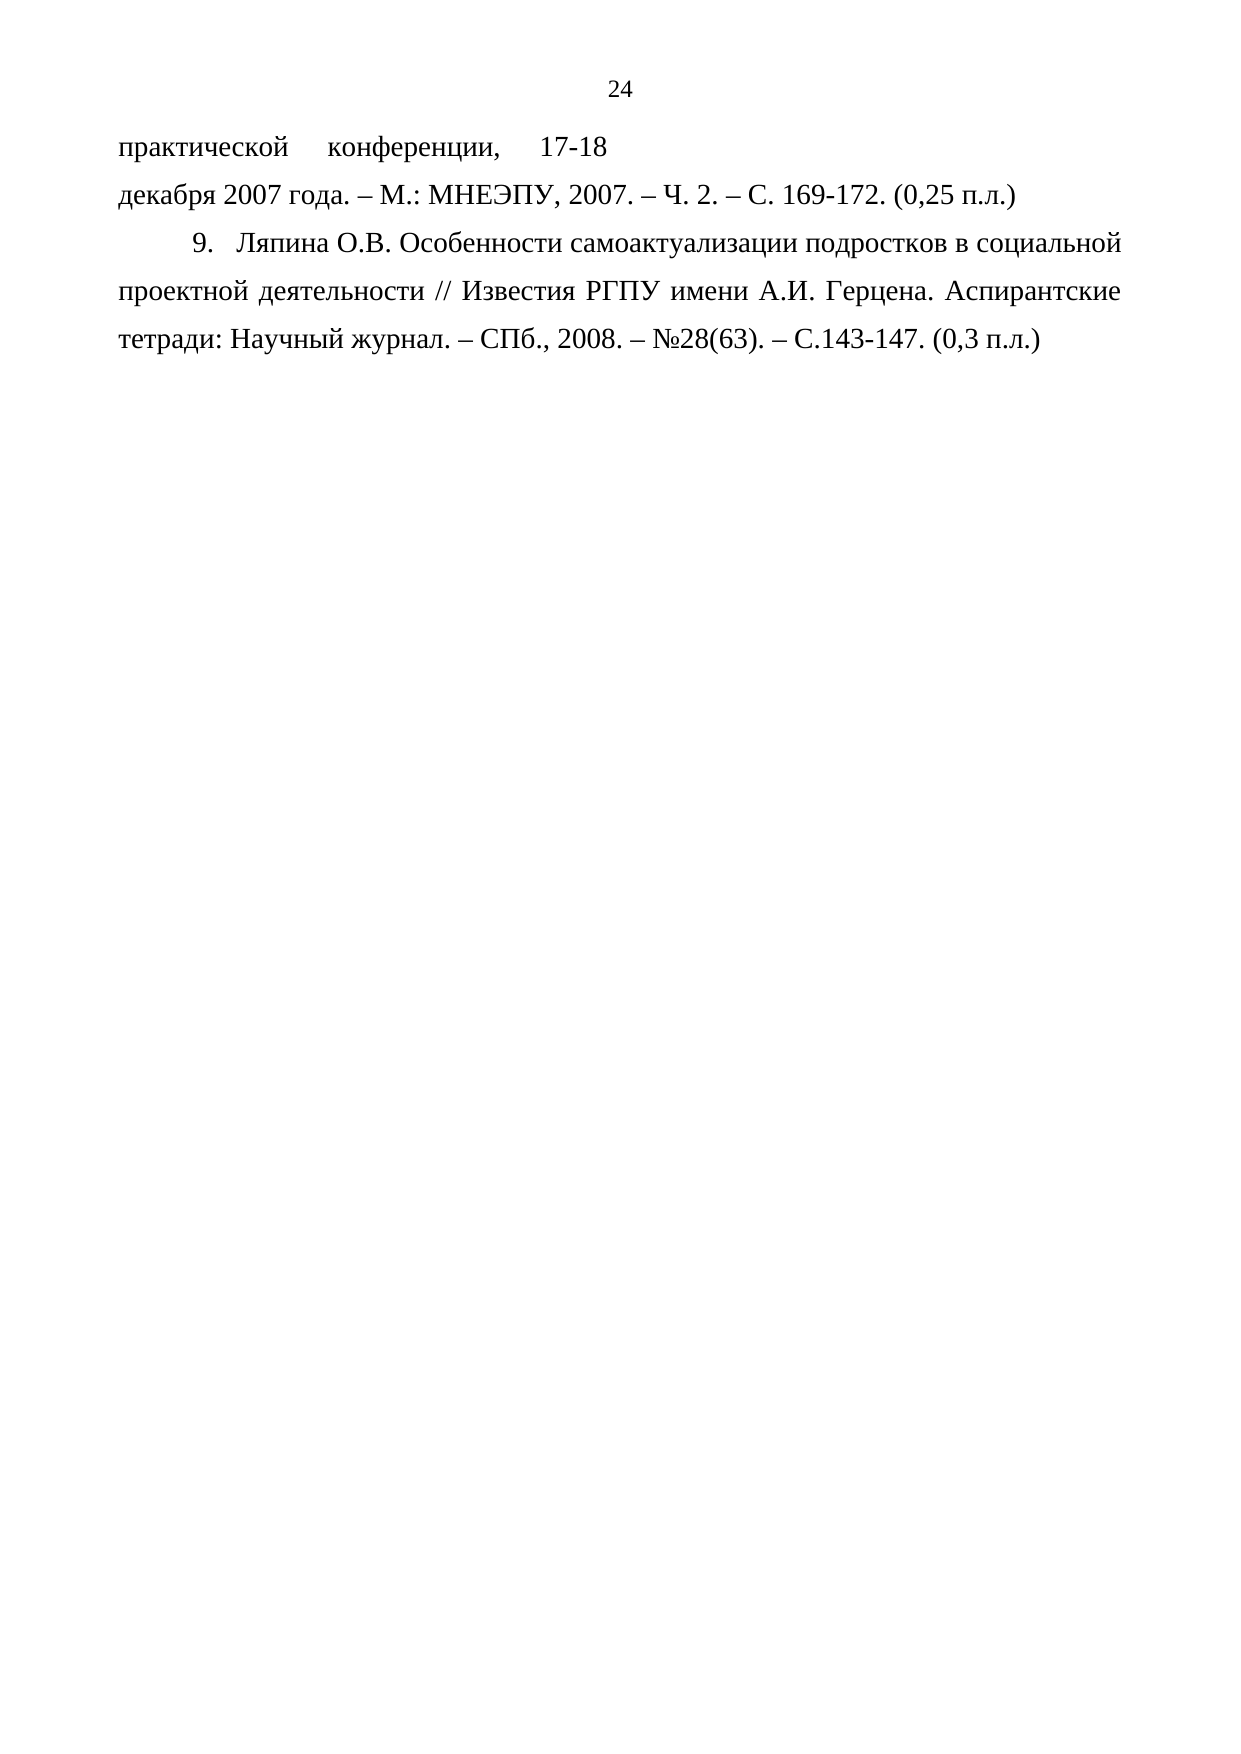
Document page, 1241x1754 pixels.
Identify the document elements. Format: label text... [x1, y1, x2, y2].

list практической конференции, 17-18 декабря 2007 года. – М.: МНЕЭПУ, 2007. – Ч. 2. – С. 169-172. (0,25 п.л.) [118, 118, 1122, 214]
list Ляпина О.В. Особенности самоактуализации подростков в социальной проектной деятельности // Известия РГПУ имени А.И. Герцена. Аспирантские тетради: Научный журнал. – СПб., 2008. – №28(63). – С.143-147. (0,3 п.л.) [118, 214, 1122, 358]
